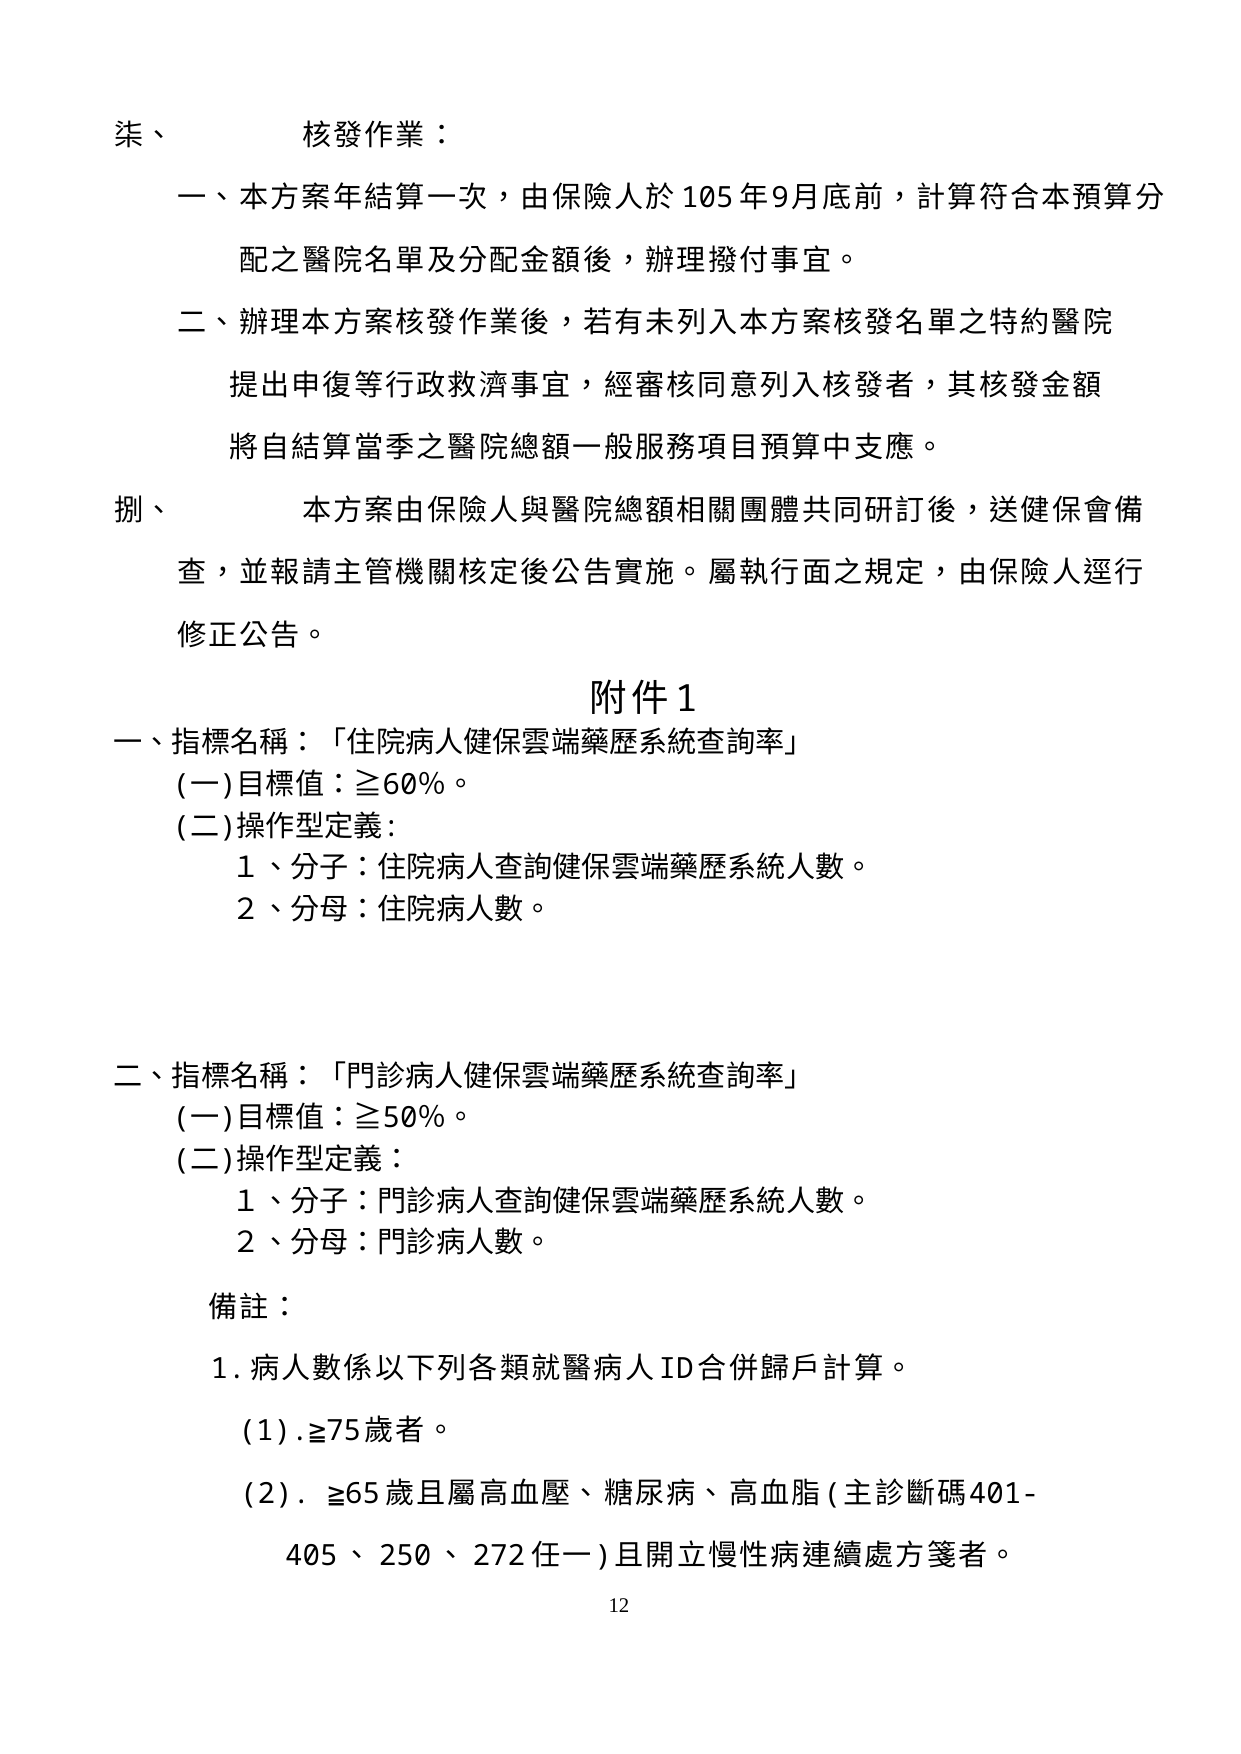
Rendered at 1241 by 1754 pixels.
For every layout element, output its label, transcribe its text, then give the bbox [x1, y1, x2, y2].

text (二)操作型定義： [172, 1136, 1124, 1178]
text 一、指標名稱：「住院病人健保雲端藥歷系統查詢率」 [113, 719, 1124, 761]
list 本方案由保險人與醫院總額相關團體共同研訂後，送健保會備查，並報請主管機關核定後公告實施。屬執行面之規定，由保險人逕行修正公告。 [113, 466, 1171, 653]
text ２、分母：住院病人數。 [232, 886, 1124, 928]
text (二)操作型定義: [172, 803, 1124, 844]
text 附件1 [163, 653, 1124, 716]
list 核發作業： [113, 91, 1171, 153]
text (1).≧75歲者。 [113, 1386, 1124, 1449]
text (2). ≧65歲且屬高血壓、糖尿病、高血脂(主診斷碼401-405、250、272任一)且開立慢性病連續處方箋者。 [113, 1449, 1124, 1574]
text (一)目標值：≧60％。 [172, 761, 1124, 803]
text ２、分母：門診病人數。 [232, 1219, 1124, 1261]
text １、分子：門診病人查詢健保雲端藥歷系統人數。 [232, 1178, 1124, 1219]
text 二、辦理本方案核發作業後，若有未列入本方案核發名單之特約醫院提出申復等行政救濟事宜，經審核同意列入核發者，其核發金額將自結算當季之醫院總額一般服務項目預算中支應。 [171, 278, 1124, 466]
text 備註： [113, 1261, 1124, 1324]
text (一)目標值：≧50％。 [172, 1094, 1124, 1136]
text 1.病人數係以下列各類就醫病人ID合併歸戶計算。 [113, 1324, 1124, 1386]
text １、分子：住院病人查詢健保雲端藥歷系統人數。 [232, 844, 1124, 886]
text 二、指標名稱：「門診病人健保雲端藥歷系統查詢率」 [113, 1053, 1124, 1094]
text 一、本方案年結算一次，由保險人於105年9月底前，計算符合本預算分配之醫院名單及分配金額後，辦理撥付事宜。 [170, 153, 1171, 278]
